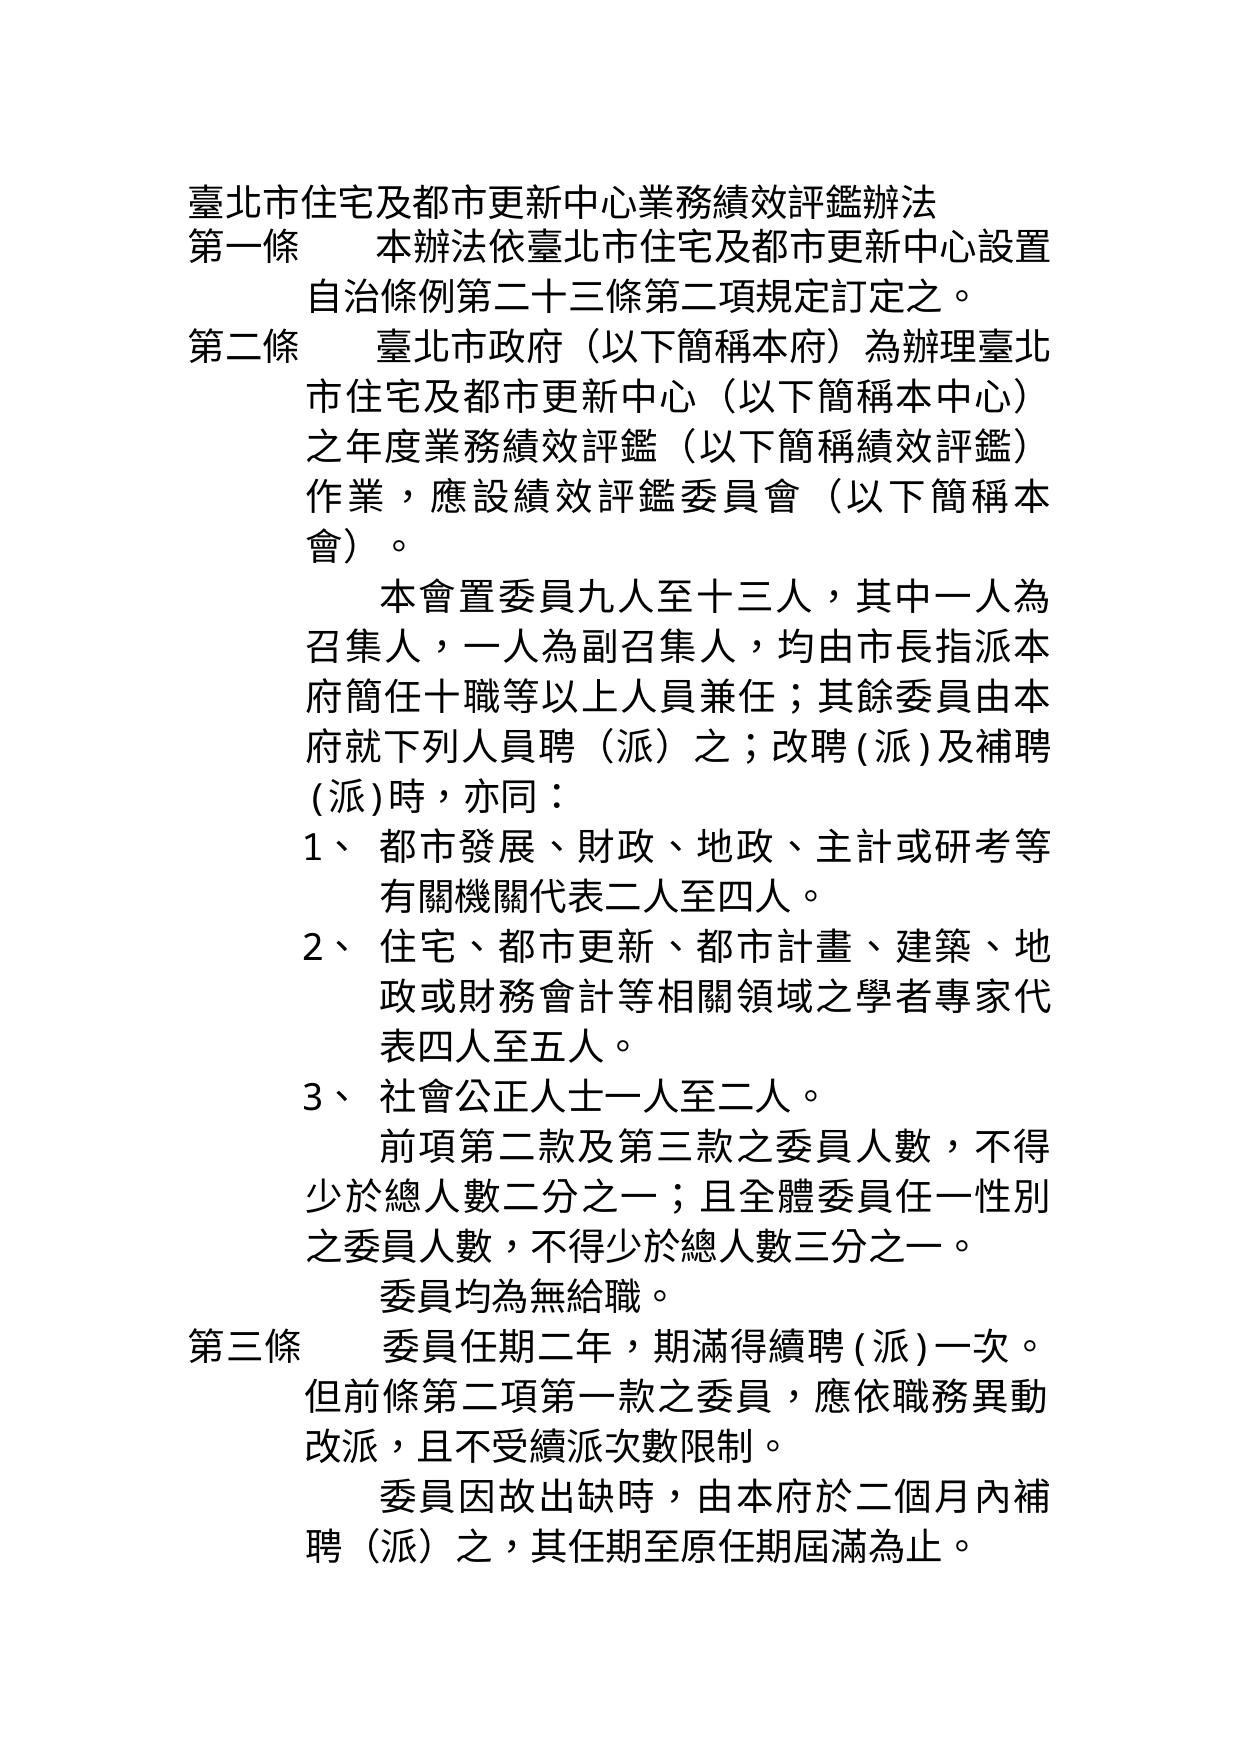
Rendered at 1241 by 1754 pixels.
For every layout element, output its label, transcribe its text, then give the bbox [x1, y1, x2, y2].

list 住宅、都市更新、都市計畫、建築、地政或財務會計等相關領域之學者專家代表四人至五人。 [301, 921, 1053, 1071]
text 第三條 委員任期二年，期滿得續聘(派)一次。但前條第二項第一款之委員，應依職務異動改派，且不受續派次數限制。 [187, 1321, 1049, 1471]
text 委員均為無給職。 [306, 1271, 1053, 1321]
text 委員因故出缺時，由本府於二個月內補聘（派）之，其任期至原任期屆滿為止。 [306, 1471, 1053, 1571]
list 社會公正人士一人至二人。 [301, 1071, 1053, 1121]
text 第二條 臺北市政府（以下簡稱本府）為辦理臺北市住宅及都市更新中心（以下簡稱本中心）之年度業務績效評鑑（以下簡稱績效評鑑）作業，應設績效評鑑委員會（以下簡稱本會）。 [187, 321, 1053, 571]
list 都市發展、財政、地政、主計或研考等有關機關代表二人至四人。 [301, 821, 1053, 921]
text 第一條 本辦法依臺北市住宅及都市更新中心設置自治條例第二十三條第二項規定訂定之。 [187, 221, 1053, 321]
text 本會置委員九人至十三人，其中一人為召集人，一人為副召集人，均由市長指派本府簡任十職等以上人員兼任；其餘委員由本府就下列人員聘（派）之；改聘(派)及補聘(派)時，亦同： [306, 571, 1053, 821]
text 前項第二款及第三款之委員人數，不得少於總人數二分之一；且全體委員任一性別之委員人數，不得少於總人數三分之一。 [306, 1121, 1053, 1271]
text 臺北市住宅及都市更新中心業務績效評鑑辦法 [187, 158, 1053, 221]
